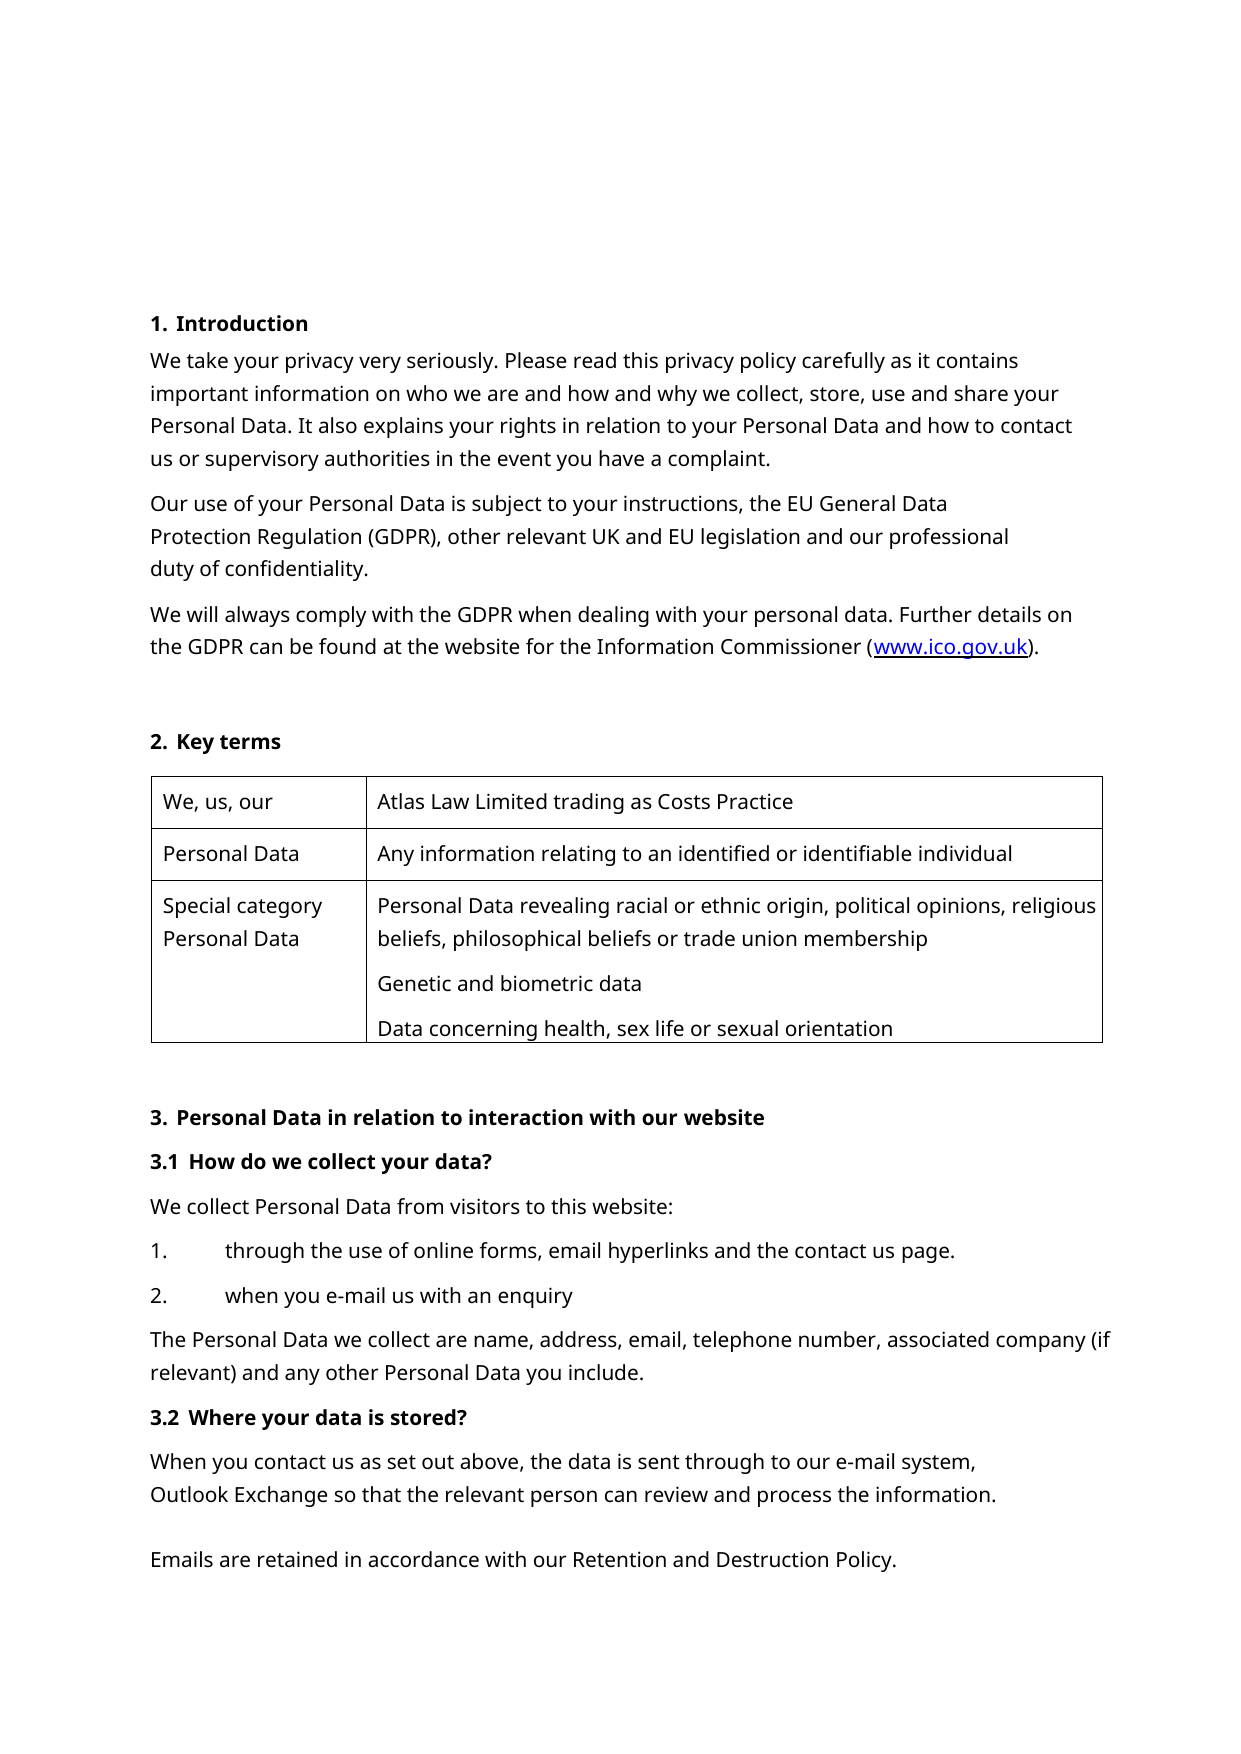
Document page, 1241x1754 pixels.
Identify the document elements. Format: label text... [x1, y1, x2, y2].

table_cell Personal Data revealing racial or ethnic origin, political opinions, religious beliefs, philosophical beliefs or trade union membership Genetic and biometric data Data concerning health, sex life or sexual orientation [367, 881, 1102, 1042]
list Introduction [150, 309, 1113, 337]
text We take your privacy very seriously. Please read this privacy policy carefully as it contains important information on who we are and how and why we collect, store, use and share your Personal Data. It also explains your rights in relation to your Personal Data and how to contact us or supervisory authorities in the event you have a complaint. [150, 346, 1089, 473]
table_cell Special category Personal Data [152, 881, 366, 1042]
table_cell Personal Data [152, 829, 366, 880]
text Emails are retained in accordance with our Retention and Destruction Policy. [150, 1545, 1113, 1574]
list Personal Data in relation to interaction with our website [150, 1103, 1113, 1131]
table_cell Any information relating to an identified or identifiable individual [367, 829, 1102, 880]
subtitle Key terms [150, 727, 1113, 755]
text Our use of your Personal Data is subject to your instructions, the EU General Data Protection Regulation (GDPR), other relevant UK and EU legislation and our professional duty of confidentiality. [150, 489, 1022, 583]
list How do we collect your data? [150, 1147, 1113, 1176]
text We collect Personal Data from visitors to this website: [150, 1192, 1113, 1221]
list through the use of online forms, email hyperlinks and the contact us page. [150, 1237, 1113, 1265]
text We will always comply with the GDPR when dealing with your personal data. Further details on the GDPR can be found at the website for the Information Commissioner (www.ico.gov.uk). [150, 600, 1081, 661]
table_header Atlas Law Limited trading as Costs Practice [367, 777, 1102, 828]
table_header We, us, our [152, 777, 366, 828]
subtitle Where your data is stored? [150, 1403, 1113, 1431]
list when you e-mail us with an enquiry [150, 1281, 1113, 1309]
text When you contact us as set out above, the data is sent through to our e-mail system, Outlook Exchange so that the relevant person can review and process the information. [150, 1447, 1027, 1508]
text The Personal Data we collect are name, address, email, telephone number, associated company (if relevant) and any other Personal Data you include. [150, 1326, 1113, 1387]
